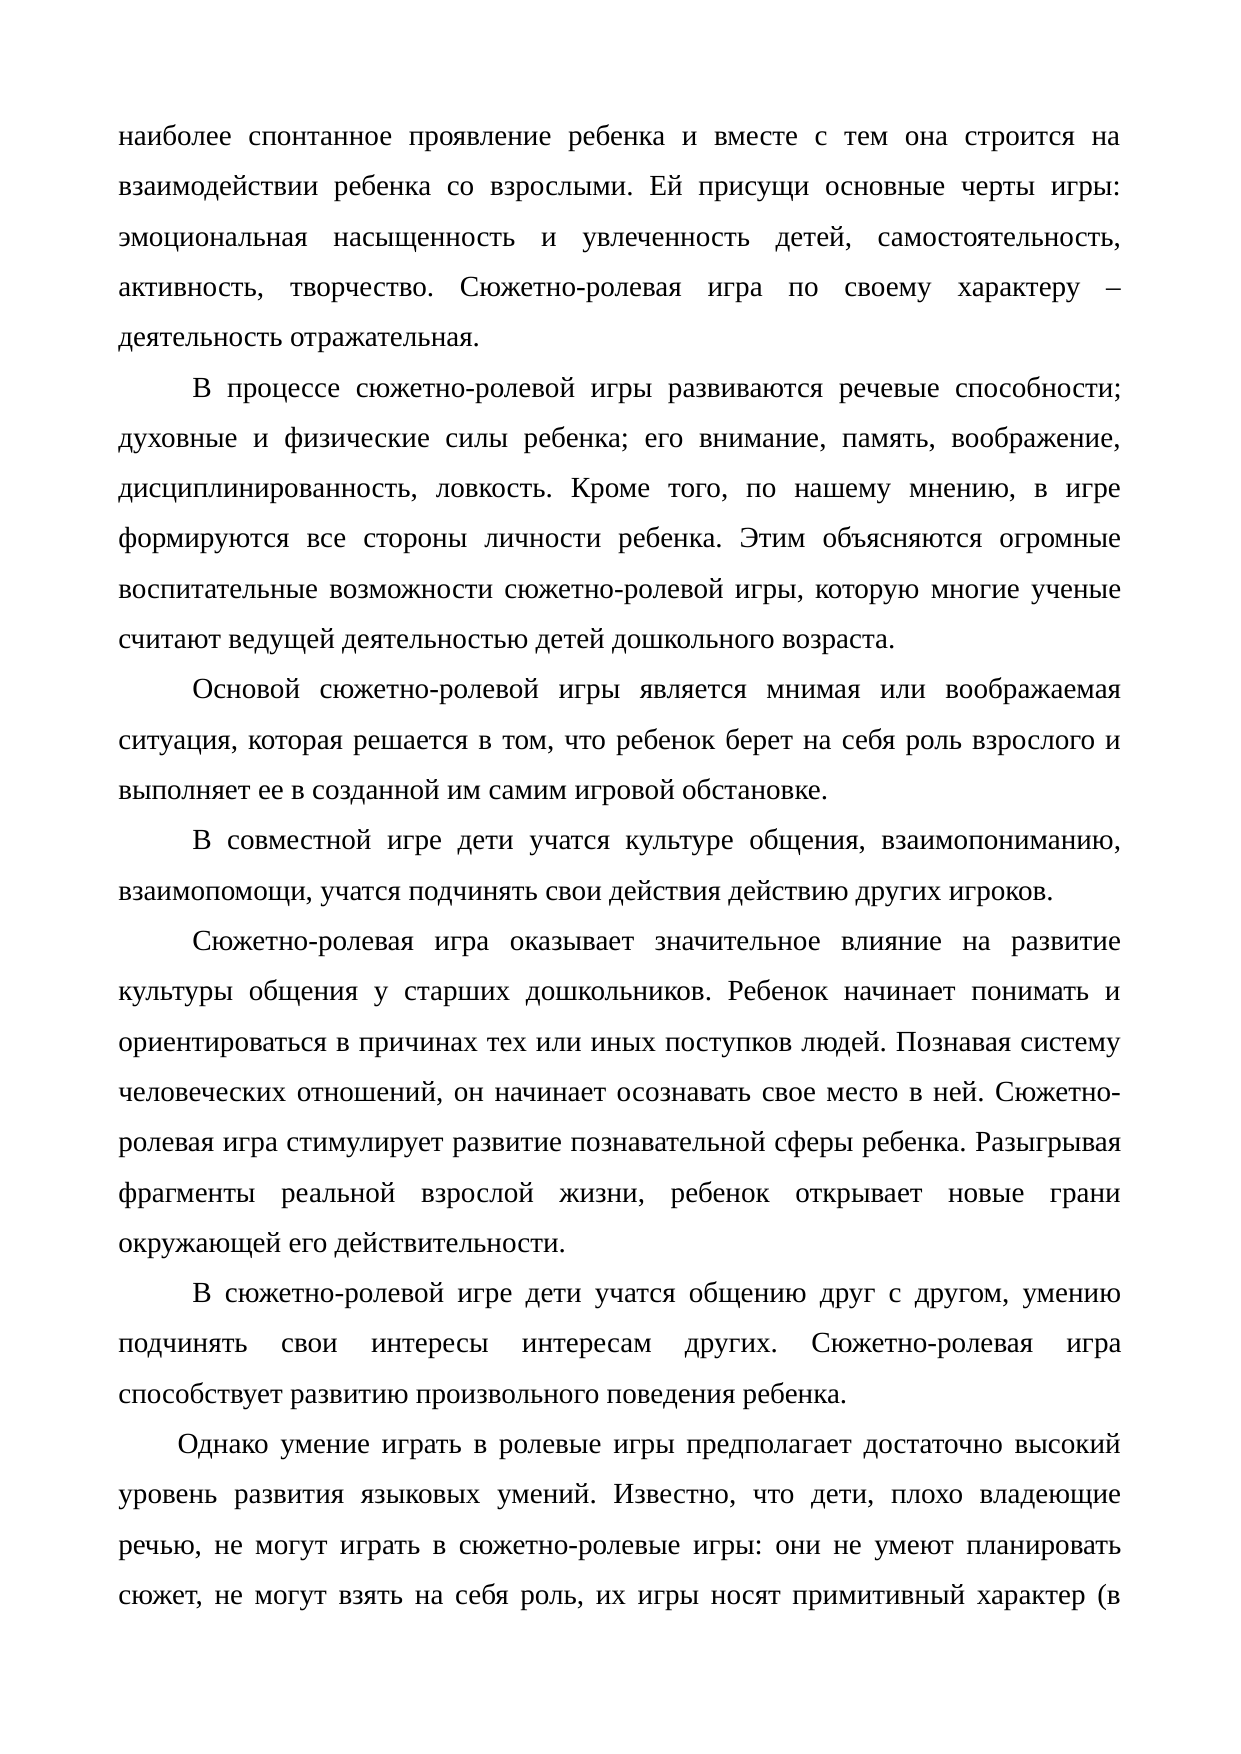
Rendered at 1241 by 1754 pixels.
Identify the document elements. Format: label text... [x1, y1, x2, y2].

text Однако умение играть в ролевые игры предполагает достаточно высокий уровень развития языковых умений. Известно, что дети, плохо владеющие речью, не могут играть в сюжетно-ролевые игры: они не умеют планировать сюжет, не могут взять на себя роль, их игры носят примитивный характер (в [118, 1426, 1122, 1611]
text В совместной игре дети учатся культуре общения, взаимопониманию, взаимопомощи, учатся подчинять свои действия действию других игроков. [118, 822, 1122, 906]
text В сюжетно-ролевой игре дети учатся общению друг с другом, умению подчинять свои интересы интересам других. Сюжетно-ролевая игра способствует развитию произвольного поведения ребенка. [118, 1275, 1122, 1409]
text Сюжетно-ролевая игра оказывает значительное влияние на развитие культуры общения у старших дошкольников. Ребенок начинает понимать и ориентироваться в причинах тех или иных поступков людей. Познавая систему человеческих отношений, он начинает осознавать свое место в ней. Сюжетно-ролевая игра стимулирует развитие познавательной сферы ребенка. Разыгрывая фрагменты реальной взрослой жизни, ребенок открывает новые грани окружающей его действительности. [118, 923, 1122, 1258]
text наиболее спонтанное проявление ребенка и вместе с тем она строится на взаимодействии ребенка со взрослыми. Ей присущи основные черты игры: эмоциональная насыщенность и увлеченность детей, самостоятельность, активность, творчество. Сюжетно-ролевая игра по своему характеру – деятельность отражательная. [118, 118, 1122, 353]
text В процессе сюжетно-ролевой игры развиваются речевые способности; духовные и физические силы ребенка; его внимание, память, воображение, дисциплинированность, ловкость. Кроме того, по нашему мнению, в игре формируются все стороны личности ребенка. Этим объясняются огромные воспитательные возможности сюжетно-ролевой игры, которую многие ученые считают ведущей деятельностью детей дошкольного возраста. [118, 370, 1122, 655]
text Основой сюжетно-ролевой игры является мнимая или воображаемая ситуация, которая решается в том, что ребенок берет на себя роль взрослого и выполняет ее в созданной им самим игровой обстановке. [118, 672, 1122, 806]
